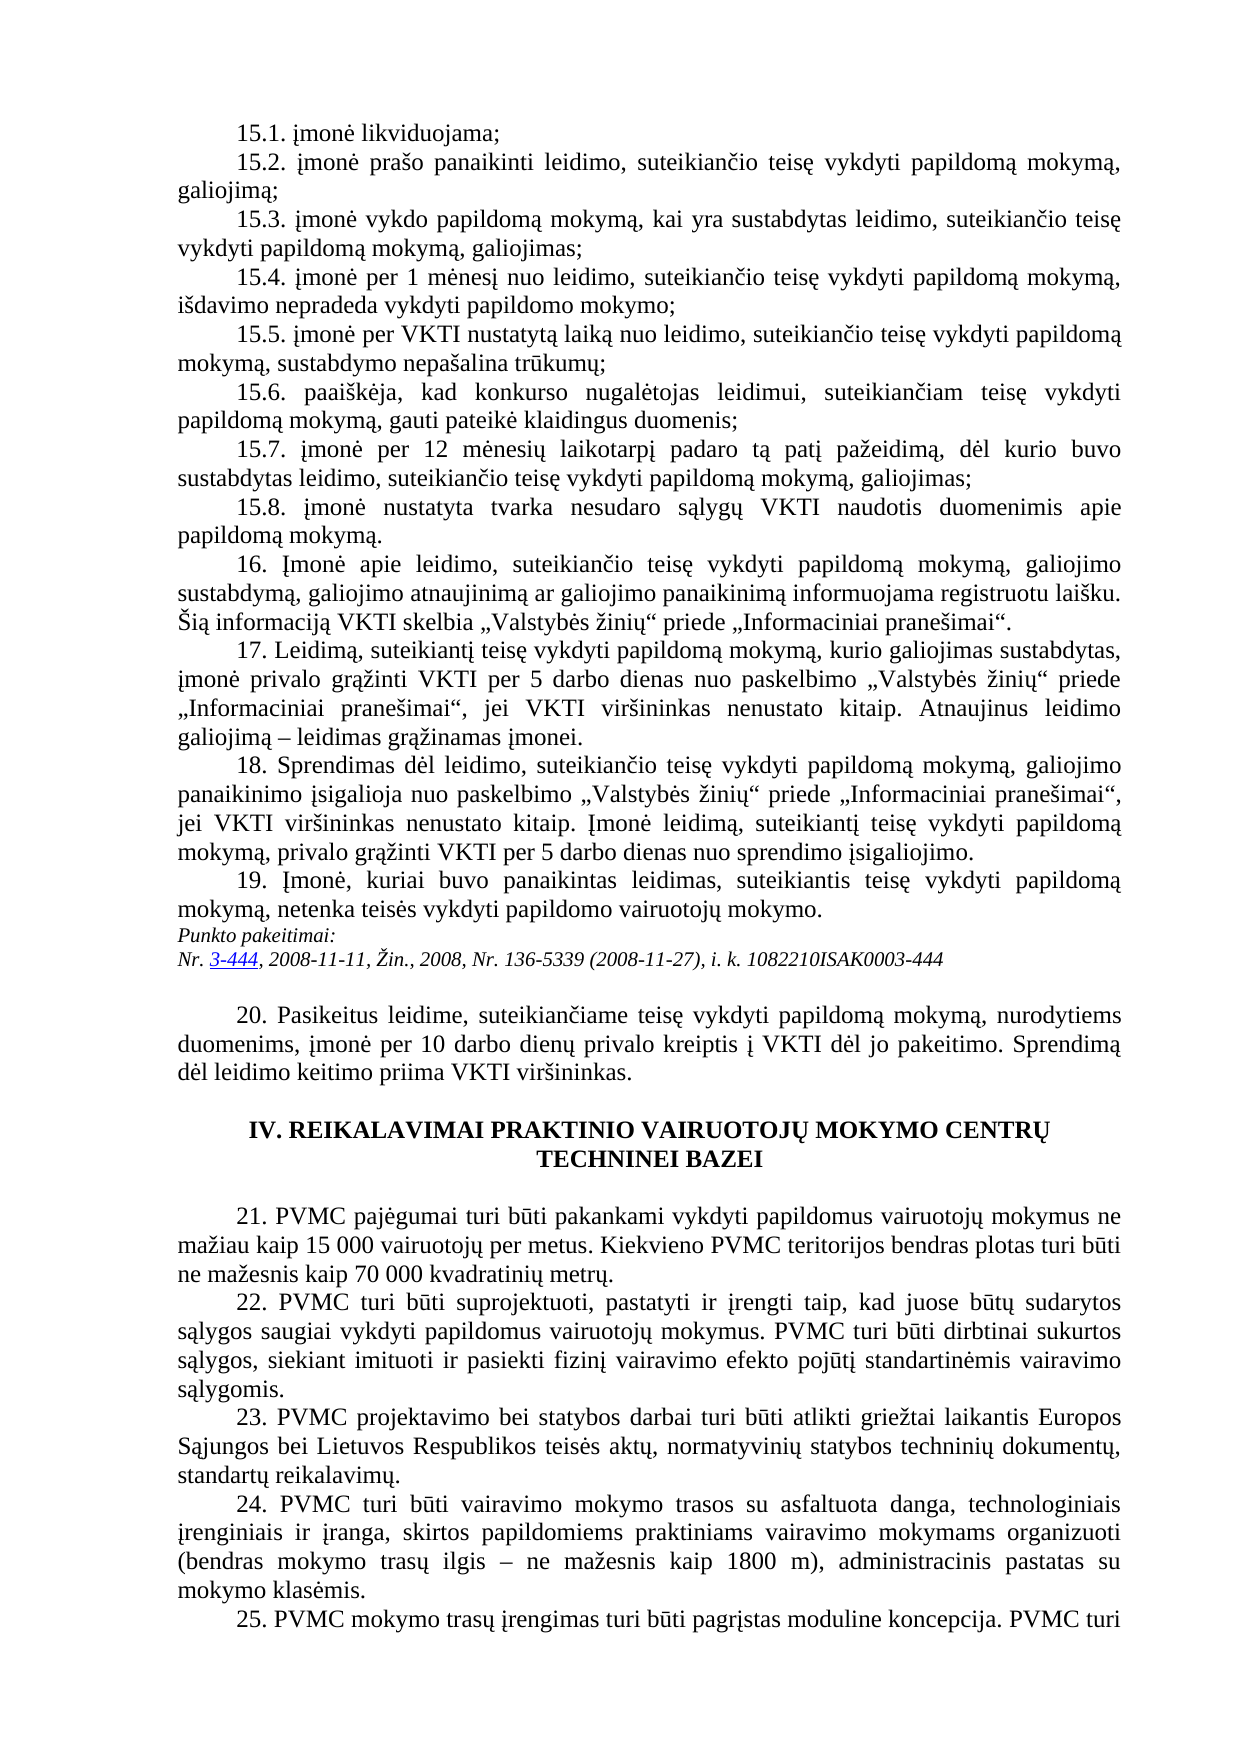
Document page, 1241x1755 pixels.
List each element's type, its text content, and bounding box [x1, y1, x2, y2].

text 15.6. paaiškėja, kad konkurso nugalėtojas leidimui, suteikiančiam teisę vykdyti papildomą mokymą, gauti pateikė klaidingus duomenis; [177, 377, 1122, 434]
text 17. Leidimą, suteikiantį teisę vykdyti papildomą mokymą, kurio galiojimas sustabdytas, įmonė privalo grąžinti VKTI per 5 darbo dienas nuo paskelbimo „Valstybės žinių“ priede „Informaciniai pranešimai“, jei VKTI viršininkas nenustato kitaip. Atnaujinus leidimo galiojimą – leidimas grąžinamas įmonei. [177, 636, 1122, 751]
text IV. REIKALAVIMAI PRAKTINIO VAIRUOTOJŲ MOKYMO CENTRŲ TECHNINEI BAZEI [177, 1115, 1122, 1172]
text 15.7. įmonė per 12 mėnesių laikotarpį padaro tą patį pažeidimą, dėl kurio buvo sustabdytas leidimo, suteikiančio teisę vykdyti papildomą mokymą, galiojimas; [177, 434, 1122, 492]
text 15.3. įmonė vykdo papildomą mokymą, kai yra sustabdytas leidimo, suteikiančio teisę vykdyti papildomą mokymą, galiojimas; [177, 204, 1122, 262]
text 19. Įmonė, kuriai buvo panaikintas leidimas, suteikiantis teisę vykdyti papildomą mokymą, netenka teisės vykdyti papildomo vairuotojų mokymo. [177, 866, 1122, 923]
text 23. PVMC projektavimo bei statybos darbai turi būti atlikti griežtai laikantis Europos Sąjungos bei Lietuvos Respublikos teisės aktų, normatyvinių statybos techninių dokumentų, standartų reikalavimų. [177, 1402, 1122, 1489]
text 22. PVMC turi būti suprojektuoti, pastatyti ir įrengti taip, kad juose būtų sudarytos sąlygos saugiai vykdyti papildomus vairuotojų mokymus. PVMC turi būti dirbtinai sukurtos sąlygos, siekiant imituoti ir pasiekti fizinį vairavimo efekto pojūtį standartinėmis vairavimo sąlygomis. [177, 1287, 1122, 1402]
text 18. Sprendimas dėl leidimo, suteikiančio teisę vykdyti papildomą mokymą, galiojimo panaikinimo įsigalioja nuo paskelbimo „Valstybės žinių“ priede „Informaciniai pranešimai“, jei VKTI viršininkas nenustato kitaip. Įmonė leidimą, suteikiantį teisę vykdyti papildomą mokymą, privalo grąžinti VKTI per 5 darbo dienas nuo sprendimo įsigaliojimo. [177, 751, 1122, 866]
text 21. PVMC pajėgumai turi būti pakankami vykdyti papildomus vairuotojų mokymus ne mažiau kaip 15 000 vairuotojų per metus. Kiekvieno PVMC teritorijos bendras plotas turi būti ne mažesnis kaip 70 000 kvadratinių metrų. [177, 1201, 1122, 1287]
text 15.2. įmonė prašo panaikinti leidimo, suteikiančio teisę vykdyti papildomą mokymą, galiojimą; [177, 147, 1122, 204]
text 25. PVMC mokymo trasų įrengimas turi būti pagrįstas moduline koncepcija. PVMC turi [177, 1604, 1122, 1632]
text 16. Įmonė apie leidimo, suteikiančio teisę vykdyti papildomą mokymą, galiojimo sustabdymą, galiojimo atnaujinimą ar galiojimo panaikinimą informuojama registruotu laišku. Šią informaciją VKTI skelbia „Valstybės žinių“ priede „Informaciniai pranešimai“. [177, 549, 1122, 636]
text Nr. 3-444, 2008-11-11, Žin., 2008, Nr. 136-5339 (2008-11-27), i. k. 1082210ISAK0003-444 [177, 947, 1122, 971]
text 15.8. įmonė nustatyta tvarka nesudaro sąlygų VKTI naudotis duomenimis apie papildomą mokymą. [177, 492, 1122, 549]
text 15.5. įmonė per VKTI nustatytą laiką nuo leidimo, suteikiančio teisę vykdyti papildomą mokymą, sustabdymo nepašalina trūkumų; [177, 319, 1122, 377]
text 15.1. įmonė likviduojama; [177, 118, 1122, 147]
text 24. PVMC turi būti vairavimo mokymo trasos su asfaltuota danga, technologiniais įrenginiais ir įranga, skirtos papildomiems praktiniams vairavimo mokymams organizuoti (bendras mokymo trasų ilgis – ne mažesnis kaip 1800 m), administracinis pastatas su mokymo klasėmis. [177, 1489, 1122, 1604]
text 20. Pasikeitus leidime, suteikiančiame teisę vykdyti papildomą mokymą, nurodytiems duomenims, įmonė per 10 darbo dienų privalo kreiptis į VKTI dėl jo pakeitimo. Sprendimą dėl leidimo keitimo priima VKTI viršininkas. [177, 1000, 1122, 1086]
text Punkto pakeitimai: [177, 923, 1122, 947]
text 15.4. įmonė per 1 mėnesį nuo leidimo, suteikiančio teisę vykdyti papildomą mokymą, išdavimo nepradeda vykdyti papildomo mokymo; [177, 262, 1122, 319]
